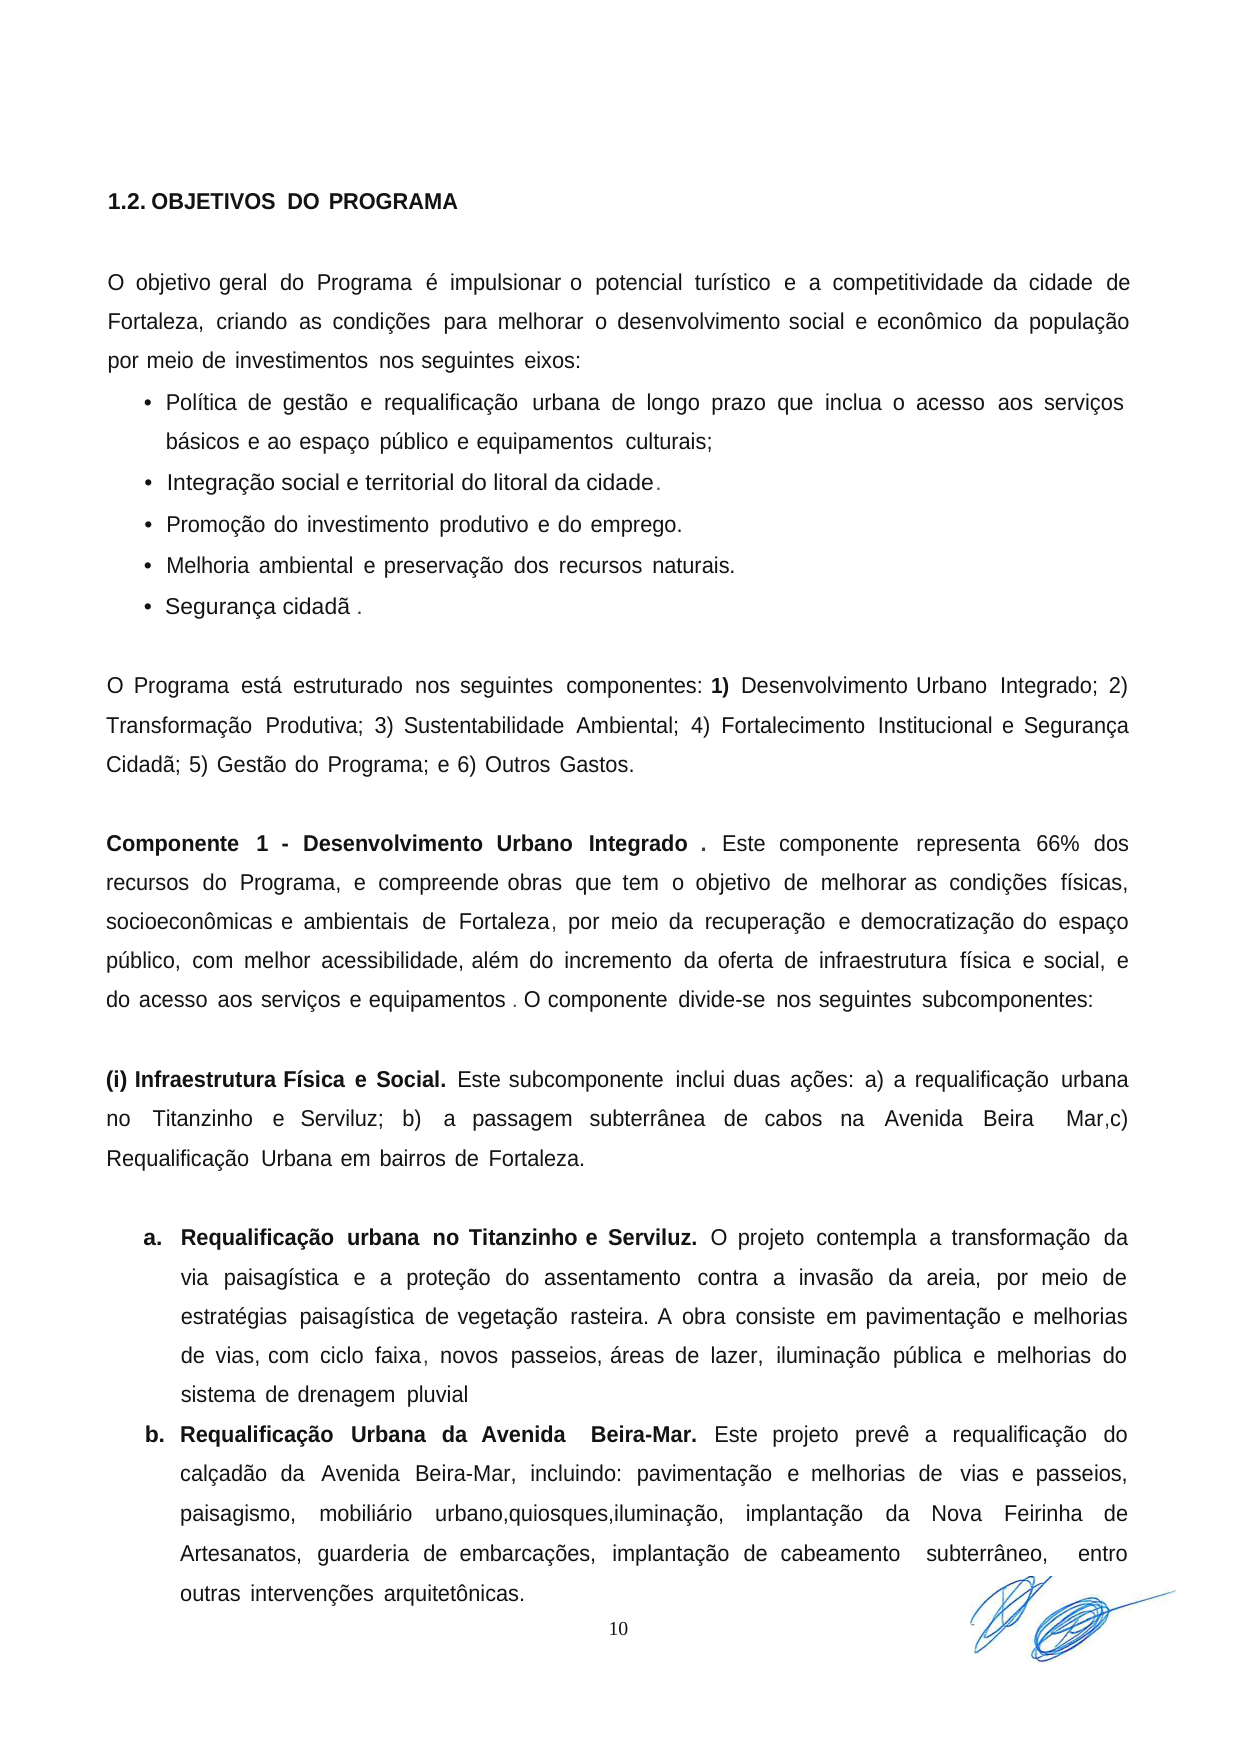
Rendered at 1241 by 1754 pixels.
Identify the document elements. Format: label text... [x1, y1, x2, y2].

list Integração social e territorial do litoral da cidade. [144, 469, 1188, 496]
list Melhoria ambiental e preservação dos recursos naturais. [143, 552, 1188, 578]
list Política de gestão e requalificação urbana de longo prazo que inclua o acesso aos serviços básicos e ao espaço público e equipamentos culturais; [143, 389, 1128, 454]
text 10 [94, 1619, 1143, 1639]
picture [970, 1576, 1176, 1663]
list OBJETIVOS DO PROGRAMA [108, 188, 461, 215]
list Promoção do investimento produtivo e do emprego. [144, 511, 1188, 537]
list Infraestrutura Física e Social. Este subcomponente inclui duas ações: a) a requalificação urbana no Titanzinho e Serviluz; b) a passagem subterrânea de cabos na Avenida Beira Mar,c) Requalificação Urbana em bairros de Fortaleza. [106, 1066, 1129, 1171]
list Requalificação urbana no Titanzinho e Serviluz. O projeto contempla a transformação da via paisagística e a proteção do assentamento contra a invasão da areia, por meio de estratégias paisagística de vegetação rasteira. A obra consiste em pavimentação e melhorias de vias, com ciclo faixa, novos passeios, áreas de lazer, iluminação pública e melhorias do sistema de drenagem pluvial [143, 1224, 1128, 1407]
text Componente 1 - Desenvolvimento Urbano Integrado . Este componente representa 66% dos recursos do Programa, e compreende obras que tem o objetivo de melhorar as condições físicas, socioeconômicas e ambientais de Fortaleza, por meio da recuperação e democratização do espaço público, com melhor acessibilidade, além do incremento da oferta de infraestrutura física e social, e do acesso aos serviços e equipamentos . O componente divide-se nos seguintes subcomponentes: [106, 830, 1129, 1013]
list Requalificação Urbana da Avenida Beira-Mar. Este projeto prevê a requalificação do calçadão da Avenida Beira-Mar, incluindo: pavimentação e melhorias de vias e passeios, paisagismo, mobiliário urbano,quiosques,iluminação, implantação da Nova Feirinha de Artesanatos, guarderia de embarcações, implantação de cabeamento subterrâneo, entro outras intervenções arquitetônicas. [144, 1421, 1128, 1606]
list Segurança cidadã . [143, 593, 1188, 619]
text O objetivo geral do Programa é impulsionar o potencial turístico e a competitividade da cidade de Fortaleza, criando as condições para melhorar o desenvolvimento social e econômico da população por meio de investimentos nos seguintes eixos: [107, 269, 1130, 373]
text O Programa está estruturado nos seguintes componentes: 1) Desenvolvimento Urbano Integrado; 2) Transformação Produtiva; 3) Sustentabilidade Ambiental; 4) Fortalecimento Institucional e Segurança Cidadã; 5) Gestão do Programa; e 6) Outros Gastos. [106, 672, 1129, 777]
